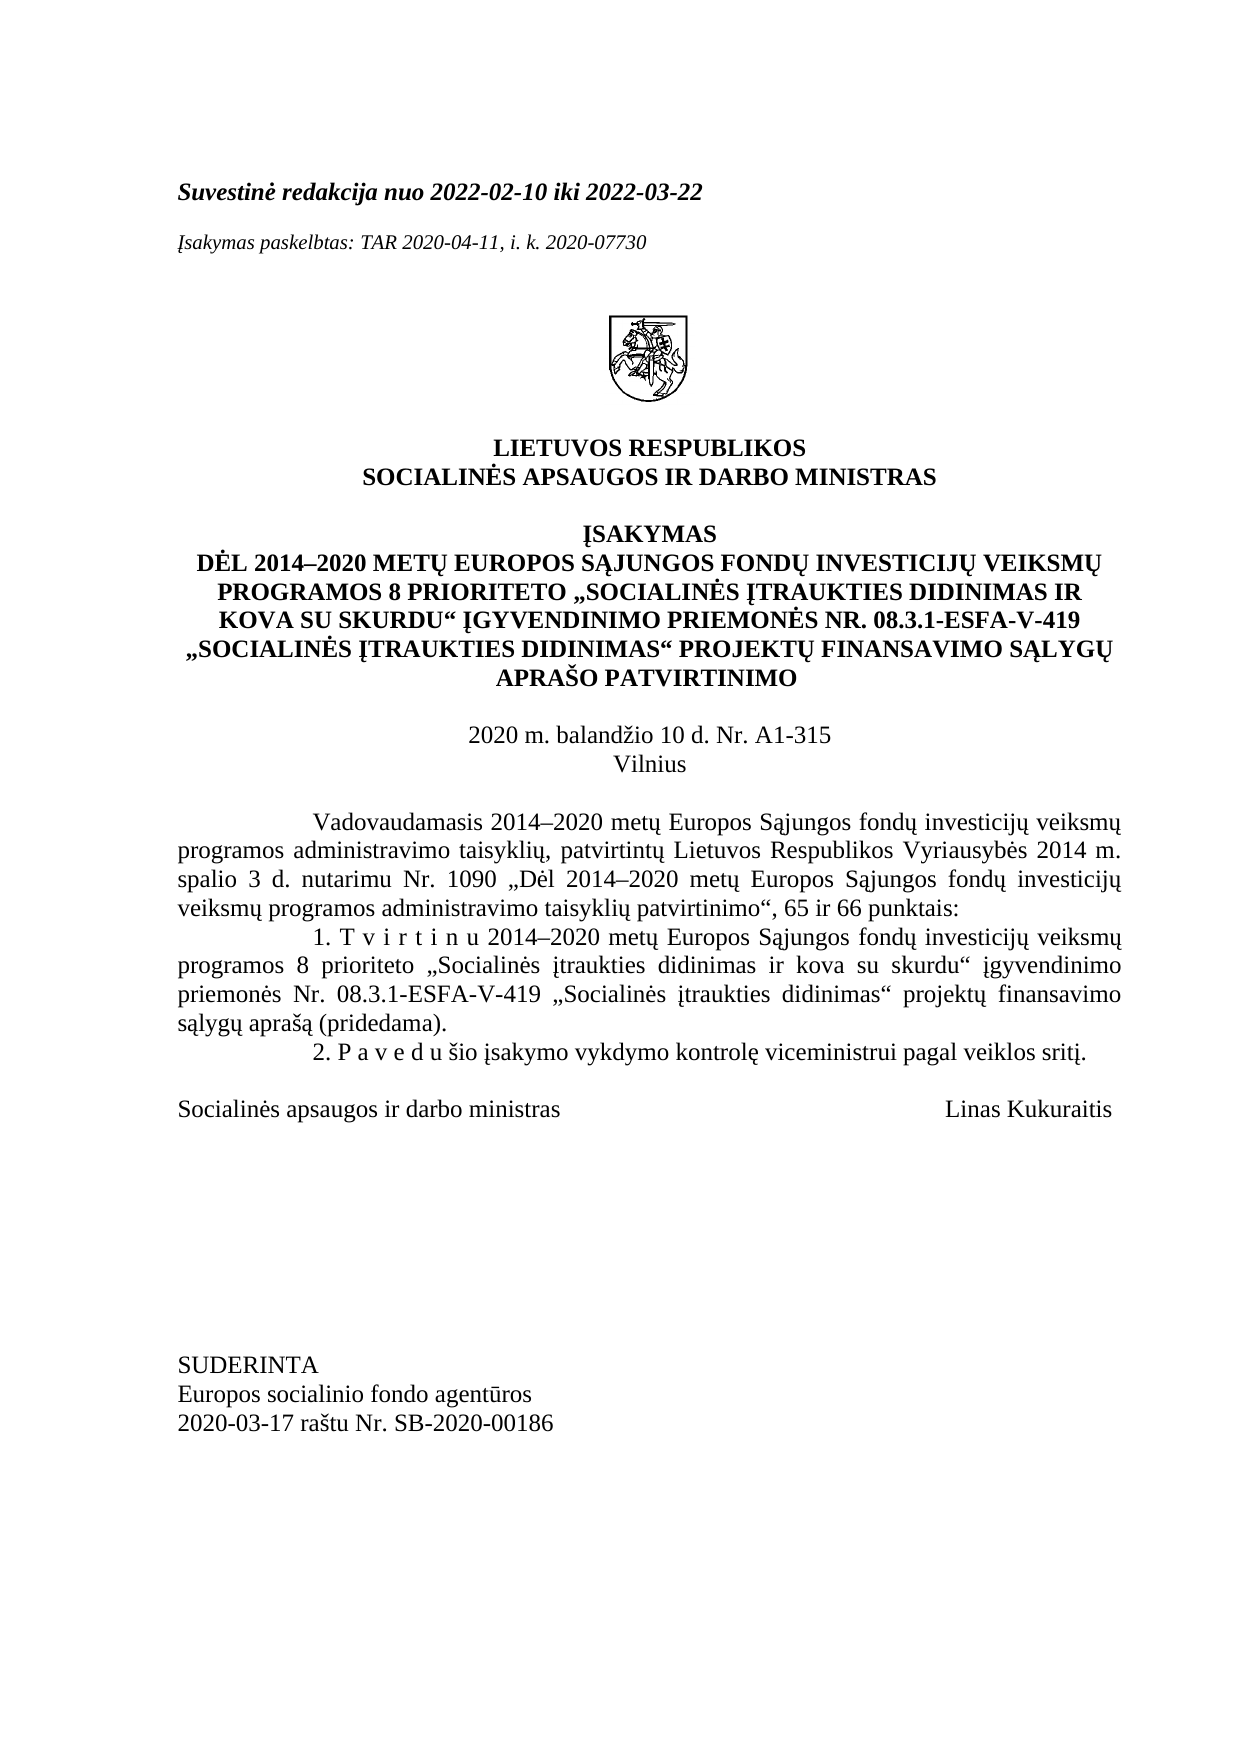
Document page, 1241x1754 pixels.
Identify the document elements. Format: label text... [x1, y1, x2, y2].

text Vadovaudamasis 2014–2020 metų Europos Sąjungos fondų investicijų veiksmų programos administravimo taisyklių, patvirtintų Lietuvos Respublikos Vyriausybės 2014 m. spalio 3 d. nutarimu Nr. 1090 „Dėl 2014–2020 metų Europos Sąjungos fondų investicijų veiksmų programos administravimo taisyklių patvirtinimo“, 65 ir 66 punktais: [177, 807, 1122, 922]
text 2. P a v e d u šio įsakymo vykdymo kontrolę viceministrui pagal veiklos sritį. [177, 1037, 1122, 1065]
text 2020-03-17 raštu Nr. SB-2020-00186 [177, 1408, 1122, 1437]
text 1. T v i r t i n u 2014–2020 metų Europos Sąjungos fondų investicijų veiksmų programos 8 prioriteto „Socialinės įtraukties didinimas ir kova su skurdu“ įgyvendinimo priemonės Nr. 08.3.1-ESFA-V-419 „Socialinės įtraukties didinimas“ projektų finansavimo sąlygų aprašą (pridedama). [177, 922, 1122, 1037]
text Europos socialinio fondo agentūros [177, 1379, 1122, 1408]
text LIETUVOS RESPUBLIKOS [177, 433, 1122, 462]
text DĖL 2014–2020 METŲ EUROPOS SĄJUNGOS FONDŲ INVESTICIJŲ VEIKSMŲ PROGRAMOS 8 PRIORITETO „SOCIALINĖS ĮTRAUKTIES DIDINIMAS IR KOVA SU SKURDU“ ĮGYVENDINIMO PRIEMONĖS NR. 08.3.1-ESFA-V-419 „SOCIALINĖS ĮTRAUKTIES DIDINIMAS“ PROJEKTŲ FINANSAVIMO SĄLYGŲ APRAŠO PATVIRTINIMO [177, 548, 1122, 692]
text Įsakymas paskelbtas: TAR 2020-04-11, i. k. 2020-07730 [177, 230, 1122, 254]
text Vilnius [177, 749, 1122, 778]
text Suvestinė redakcija nuo 2022-02-10 iki 2022-03-22 [177, 177, 1122, 206]
text Socialinės apsaugos ir darbo ministras Linas Kukuraitis [177, 1094, 1122, 1123]
text SUDERINTA [177, 1350, 1122, 1379]
text 2020 m. balandžio 10 d. Nr. A1-315 [177, 720, 1122, 749]
text SOCIALINĖS APSAUGOS IR DARBO MINISTRAS [177, 462, 1122, 490]
text ĮSAKYMAS [177, 519, 1122, 548]
